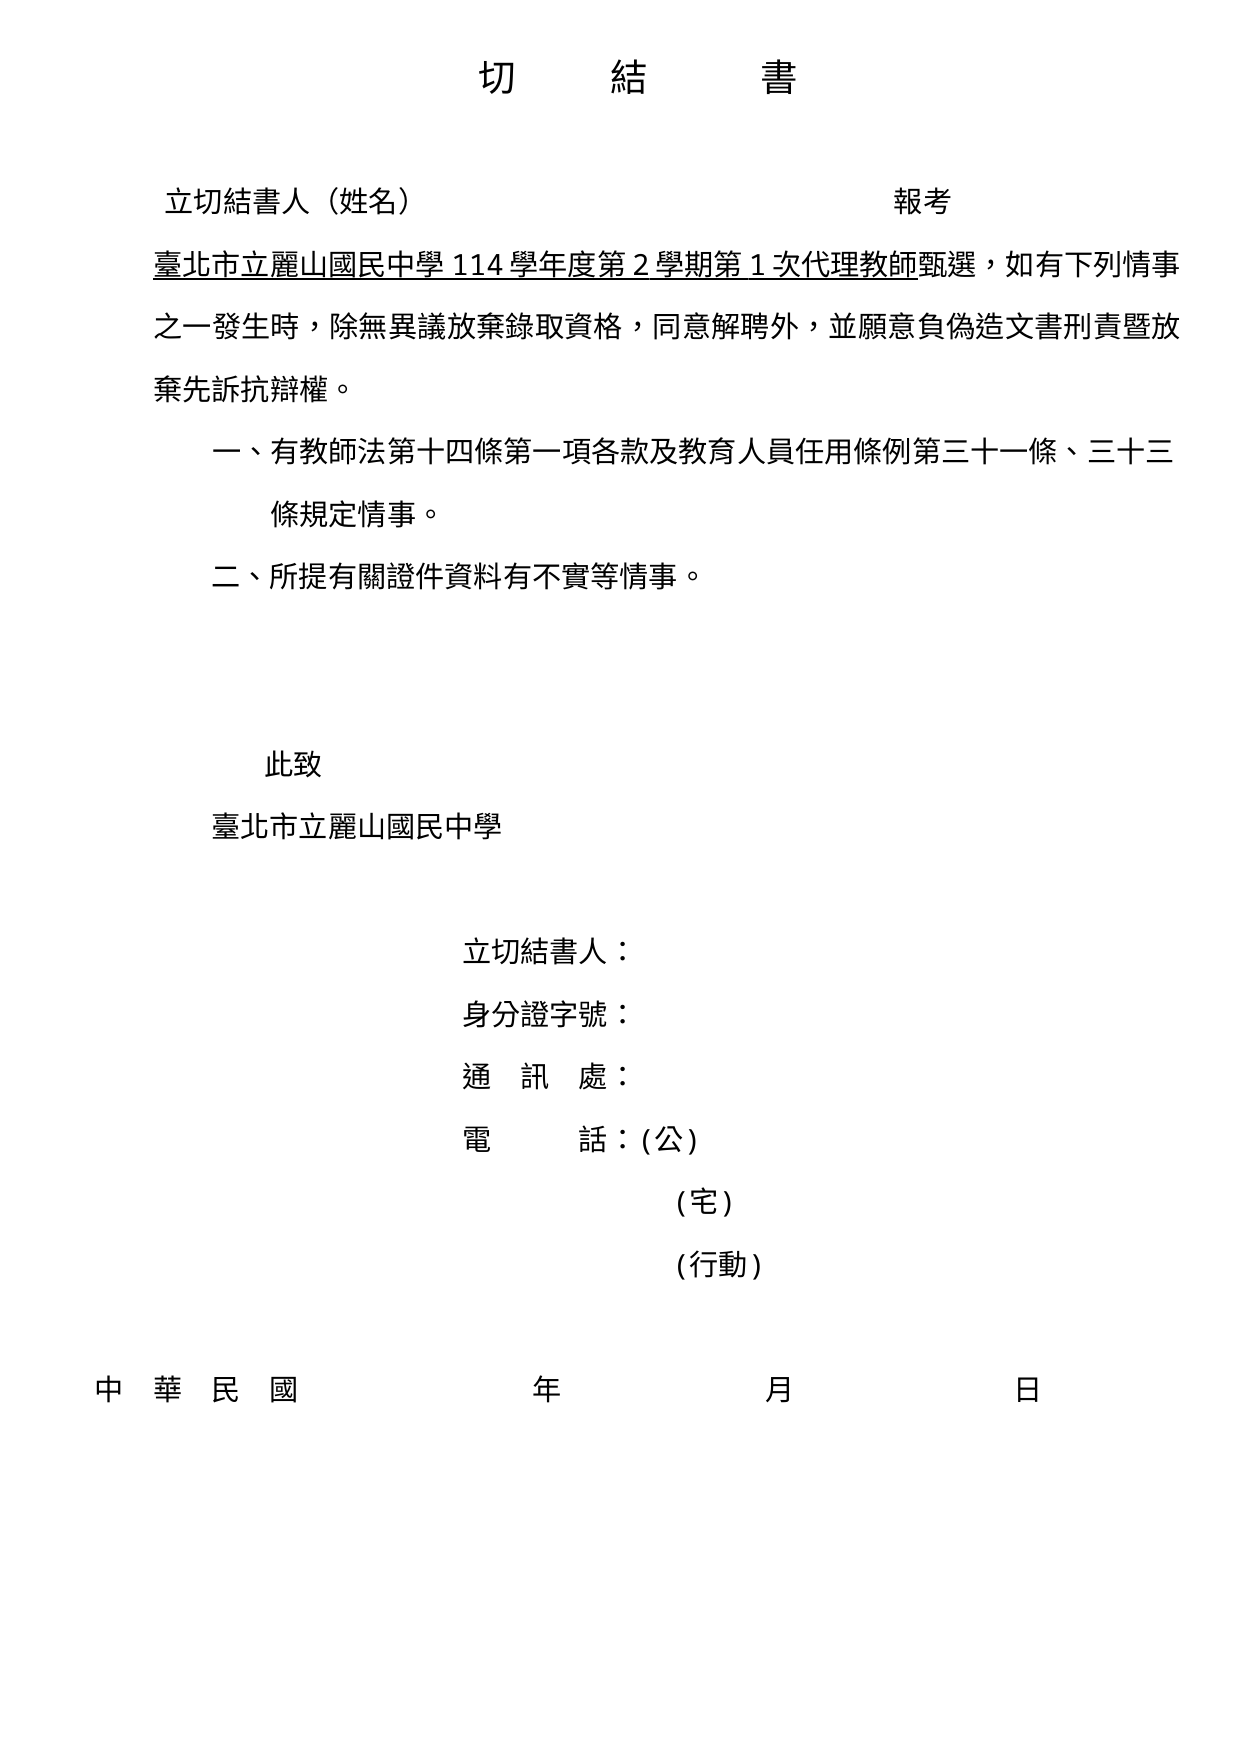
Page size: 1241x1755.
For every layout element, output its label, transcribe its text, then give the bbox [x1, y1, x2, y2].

text 立切結書人（姓名） 報考 [94, 158, 1181, 221]
text (宅) [94, 1158, 1181, 1221]
text 通 訊 處： [94, 1033, 1181, 1096]
text 立切結書人： [94, 908, 1181, 971]
text (行動) [94, 1221, 1181, 1283]
text 切 結 書 [94, 33, 1181, 96]
text 一、有教師法第十四條第一項各款及教育人員任用條例第三十一條、三十三條規定情事。 [212, 408, 1181, 533]
text 身分證字號： [94, 971, 1181, 1033]
text 二、所提有關證件資料有不實等情事。 [94, 533, 1181, 596]
text 中 華 民 國 年 月 日 [94, 1346, 1181, 1408]
text 臺北市立麗山國民中學114學年度第2學期第1次代理教師甄選，如有下列情事之一發生時，除無異議放棄錄取資格，同意解聘外，並願意負偽造文書刑責暨放棄先訴抗辯權。 [153, 221, 1181, 408]
text 電 話：(公) [94, 1096, 1181, 1158]
text 臺北市立麗山國民中學 [94, 783, 1181, 846]
text 此致 [194, 721, 1181, 783]
